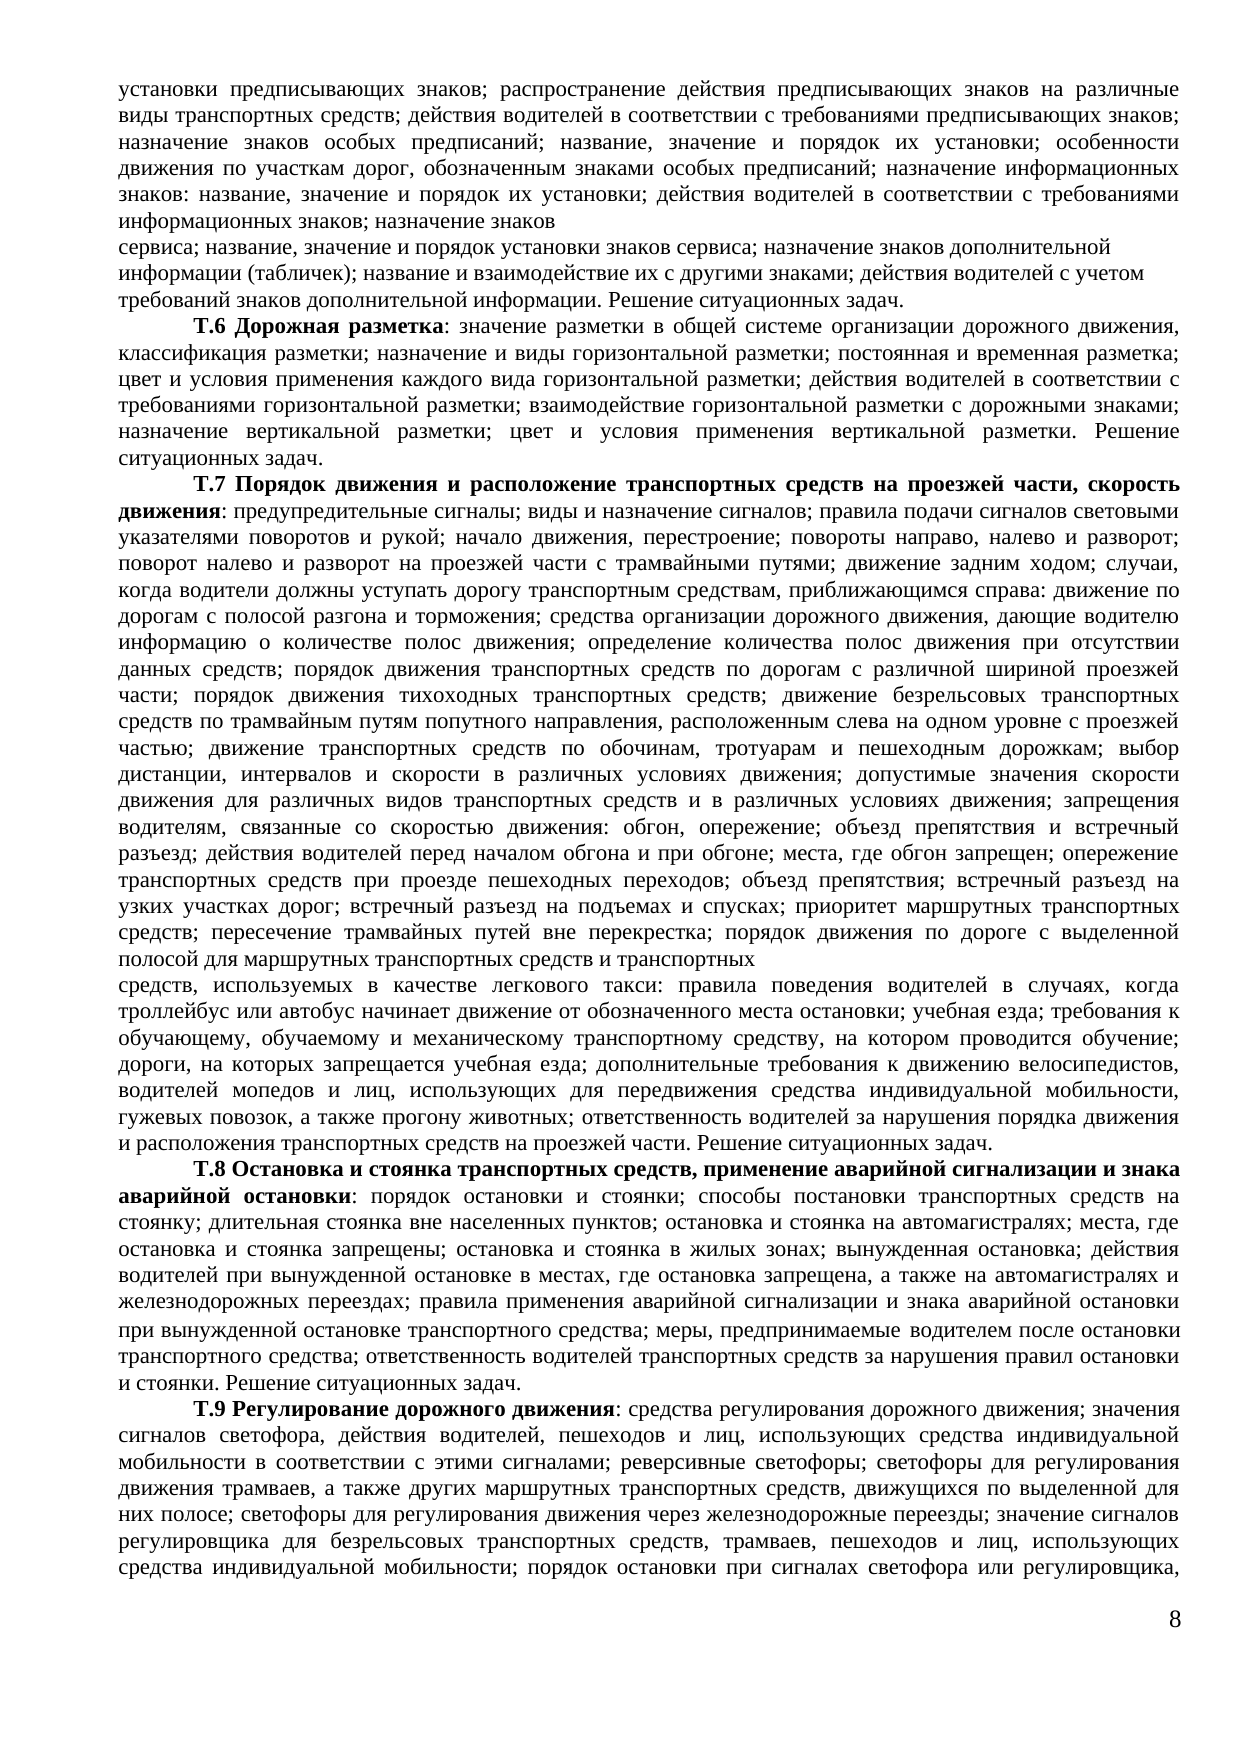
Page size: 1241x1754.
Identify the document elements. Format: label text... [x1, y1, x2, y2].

text установки предписывающих знаков; распространение действия предписывающих знаков на различные виды транспортных средств; действия водителей в соответствии с требованиями предписывающих знаков; назначение знаков особых предписаний; название, значение и порядок их установки; особенности движения по участкам дорог, обозначенным знаками особых предписаний; назначение информационных знаков: название, значение и порядок их установки; действия водителей в соответствии с требованиями информационных знаков; назначение знаков [118, 75, 1181, 233]
text средств, используемых в качестве легкового такси: правила поведения водителей в случаях, когда троллейбус или автобус начинает движение от обозначенного места остановки; учебная езда; требования к обучающему, обучаемому и механическому транспортному средству, на котором проводится обучение; дороги, на которых запрещается учебная езда; дополнительные требования к движению велосипедистов, водителей мопедов и лиц, использующих для передвижения средства индивидуальной мобильности, гужевых повозок, а также прогону животных; ответственность водителей за нарушения порядка движения и расположения транспортных средств на проезжей части. Решение ситуационных задач. [118, 971, 1181, 1156]
text сервиса; название, значение и порядок установки знаков сервиса; назначение знаков дополнительной [118, 233, 1181, 259]
text Т.8 Остановка и стоянка транспортных средств, применение аварийной сигнализации и знака аварийной остановки: порядок остановки и стоянки; способы постановки транспортных средств на стоянку; длительная стоянка вне населенных пунктов; остановка и стоянка на автомагистралях; места, где остановка и стоянка запрещены; остановка и стоянка в жилых зонах; вынужденная остановка; действия водителей при вынужденной остановке в местах, где остановка запрещена, а также на автомагистралях и железнодорожных переездах; правила применения аварийной сигнализации и знака аварийной остановки при вынужденной остановке транспортного средства; меры, предпринимаемые водителем после остановки транспортного средства; ответственность водителей транспортных средств за нарушения правил остановки и стоянки. Решение ситуационных задач. [118, 1156, 1181, 1395]
text Т.9 Регулирование дорожного движения: средства регулирования дорожного движения; значения сигналов светофора, действия водителей, пешеходов и лиц, использующих средства индивидуальной мобильности в соответствии с этими сигналами; реверсивные светофоры; светофоры для регулирования движения трамваев, а также других маршрутных транспортных средств, движущихся по выделенной для них полосе; светофоры для регулирования движения через железнодорожные переезды; значение сигналов регулировщика для безрельсовых транспортных средств, трамваев, пешеходов и лиц, использующих средства индивидуальной мобильности; порядок остановки при сигналах светофора или регулировщика, [118, 1395, 1181, 1579]
text Т.6 Дорожная разметка: значение разметки в общей системе организации дорожного движения, классификация разметки; назначение и виды горизонтальной разметки; постоянная и временная разметка; цвет и условия применения каждого вида горизонтальной разметки; действия водителей в соответствии с требованиями горизонтальной разметки; взаимодействие горизонтальной разметки с дорожными знаками; назначение вертикальной разметки; цвет и условия применения вертикальной разметки. Решение ситуационных задач. [118, 312, 1181, 470]
text требований знаков дополнительной информации. Решение ситуационных задач. [118, 286, 1181, 312]
text Т.7 Порядок движения и расположение транспортных средств на проезжей части, скорость движения: предупредительные сигналы; виды и назначение сигналов; правила подачи сигналов световыми указателями поворотов и рукой; начало движения, перестроение; повороты направо, налево и разворот; поворот налево и разворот на проезжей части с трамвайными путями; движение задним ходом; случаи, когда водители должны уступать дорогу транспортным средствам, приближающимся справа: движение по дорогам с полосой разгона и торможения; средства организации дорожного движения, дающие водителю информацию о количестве полос движения; определение количества полос движения при отсутствии данных средств; порядок движения транспортных средств по дорогам с различной шириной проезжей части; порядок движения тихоходных транспортных средств; движение безрельсовых транспортных средств по трамвайным путям попутного направления, расположенным слева на одном уровне с проезжей частью; движение транспортных средств по обочинам, тротуарам и пешеходным дорожкам; выбор дистанции, интервалов и скорости в различных условиях движения; допустимые значения скорости движения для различных видов транспортных средств и в различных условиях движения; запрещения водителям, связанные со скоростью движения: обгон, опережение; объезд препятствия и встречный разъезд; действия водителей перед началом обгона и при обгоне; места, где обгон запрещен; опережение транспортных средств при проезде пешеходных переходов; объезд препятствия; встречный разъезд на узких участках дорог; встречный разъезд на подъемах и спусках; приоритет маршрутных транспортных средств; пересечение трамвайных путей вне перекрестка; порядок движения по дороге с выделенной полосой для маршрутных транспортных средств и транспортных [118, 470, 1181, 971]
text информации (табличек); название и взаимодействие их с другими знаками; действия водителей с учетом [118, 259, 1181, 286]
